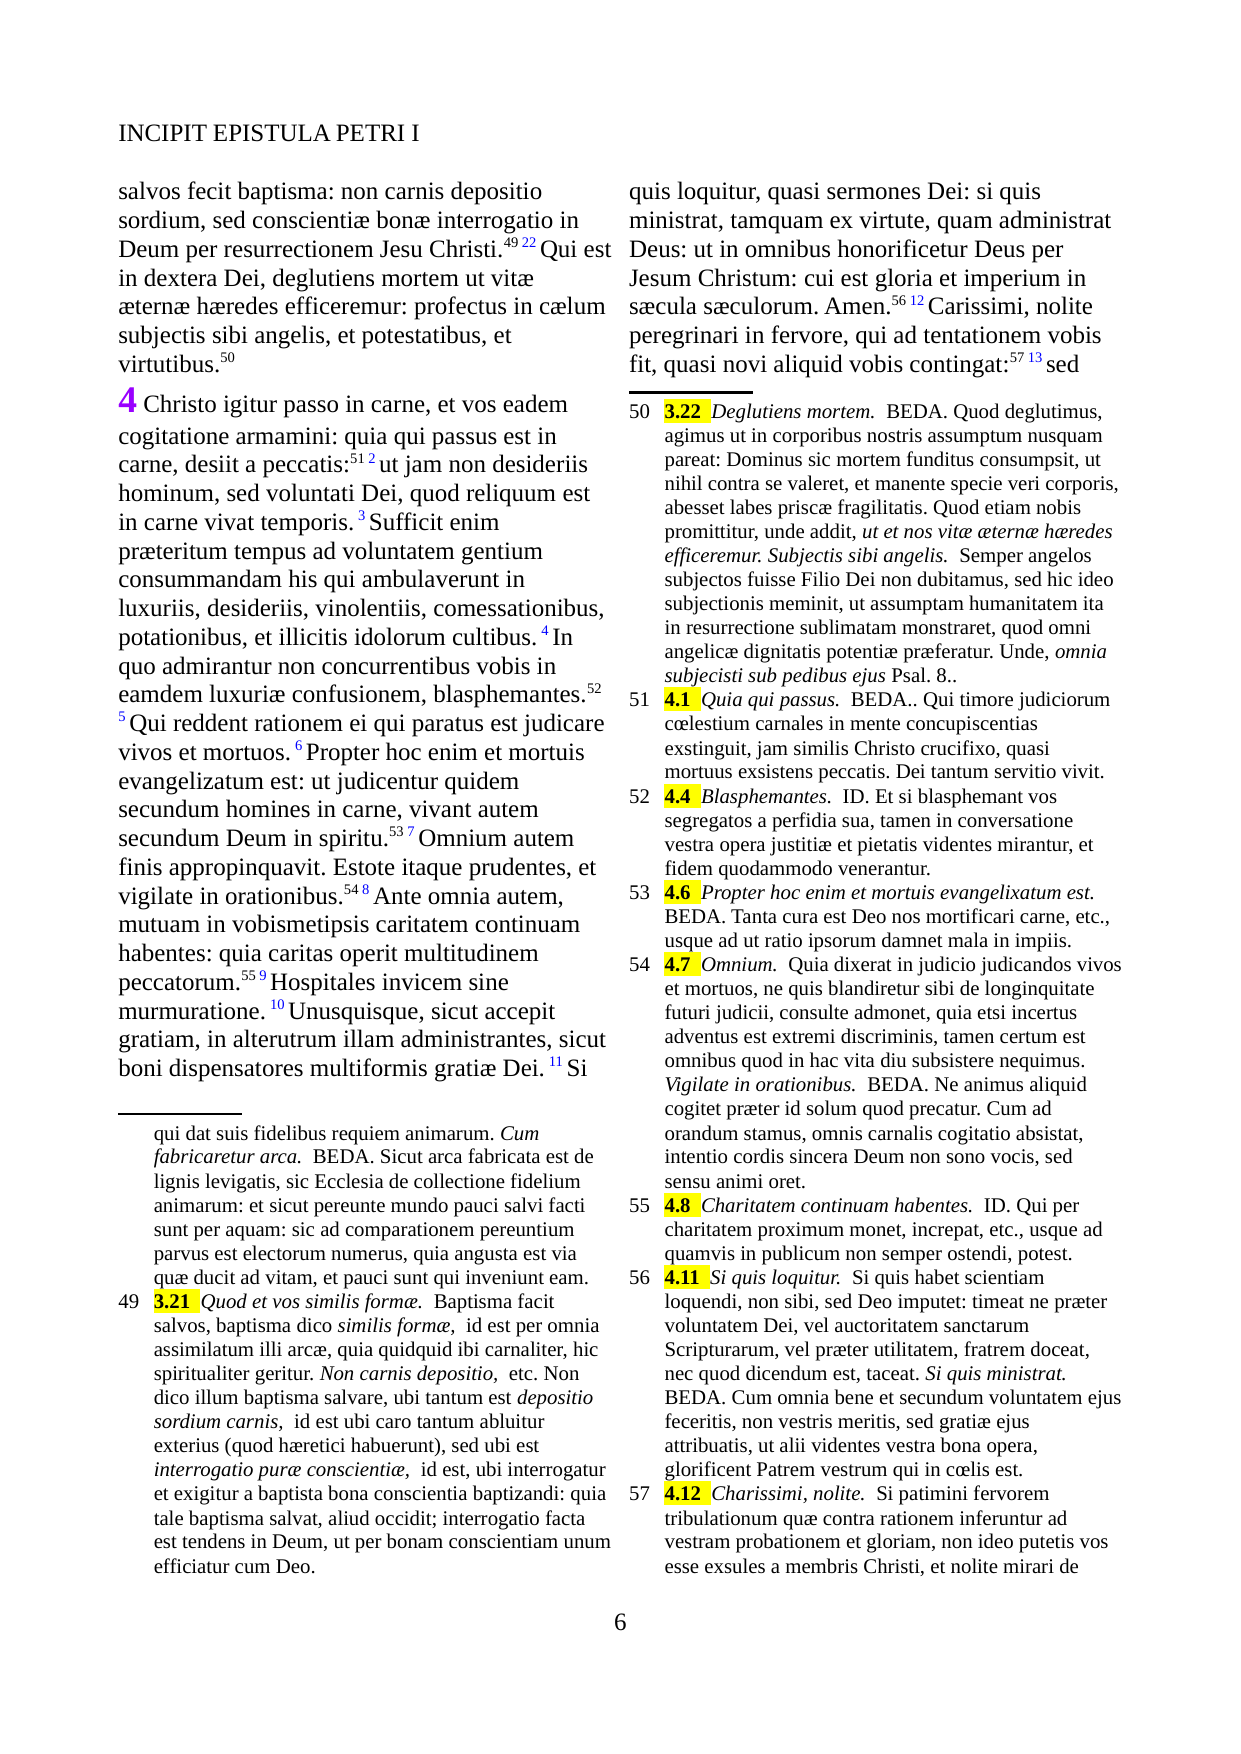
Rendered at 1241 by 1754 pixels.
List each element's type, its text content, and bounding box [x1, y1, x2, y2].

text 3.21 Quod et vos similis formæ. Baptisma facit salvos, baptisma dico similis formæ, id est per omnia assimilatum illi arcæ, quia quidquid ibi carnaliter, hic spiritualiter geritur. Non carnis depositio, etc. Non dico illum baptisma salvare, ubi tantum est depositio sordium carnis, id est ubi caro tantum abluitur exterius (quod hæretici habuerunt), sed ubi est interrogatio puræ conscientiæ, id est, ubi interrogatur et exigitur a baptista bona conscientia baptizandi: quia tale baptisma salvat, aliud occidit; interrogatio facta est tendens in Deum, ut per bonam conscientiam unum efficiatur cum Deo. [118, 1289, 611, 1578]
text 4.12 Charissimi, nolite. Si patimini fervorem tribulationum quæ contra rationem inferuntur ad vestram probationem et gloriam, non ideo putetis vos esse exsules a membris Christi, et nolite mirari de [629, 1481, 1122, 1578]
text salvos fecit baptisma: non carnis depositio sordium, sed conscientiæ bonæ interrogatio in Deum per resurrectionem Jesu Christi. 22 Qui est in dextera Dei, deglutiens mortem ut vitæ æternæ hæredes efficeremur: profectus in cælum subjectis sibi angelis, et potestatibus, et virtutibus. [118, 176, 611, 378]
text qui dat suis fidelibus requiem animarum. Cum fabricaretur arca. BEDA. Sicut arca fabricata est de lignis levigatis, sic Ecclesia de collectione fidelium animarum: et sicut pereunte mundo pauci salvi facti sunt per aquam: sic ad comparationem pereuntium parvus est electorum numerus, quia angusta est via quæ ducit ad vitam, et pauci sunt qui inveniunt eam. [118, 1120, 611, 1289]
text 4 Christo igitur passo in carne, et vos eadem cogitatione armamini: quia qui passus est in carne, desiit a peccatis: 2 ut jam non desideriis hominum, sed voluntati Dei, quod reliquum est in carne vivat temporis. 3 Sufficit enim præteritum tempus ad voluntatem gentium consummandam his qui ambulaverunt in luxuriis, desideriis, vinolentiis, comessationibus, potationibus, et illicitis idolorum cultibus. 4 In quo admirantur non concurrentibus vobis in eamdem luxuriæ confusionem, blasphemantes. 5 Qui reddent rationem ei qui paratus est judicare vivos et mortuos. 6 Propter hoc enim et mortuis evangelizatum est: ut judicentur quidem secundum homines in carne, vivant autem secundum Deum in spiritu. 7 Omnium autem finis appropinquavit. Estote itaque prudentes, et vigilate in orationibus. 8 Ante omnia autem, mutuam in vobismetipsis caritatem continuam habentes: quia caritas operit multitudinem peccatorum. 9 Hospitales invicem sine murmuratione. 10 Unusquisque, sicut accepit gratiam, in alterutrum illam administrantes, sicut boni dispensatores multiformis gratiæ Dei. 11 Si quis loquitur, quasi sermones Dei: si quis ministrat, tamquam ex virtute, quam administrat Deus: ut in omnibus honorificetur Deus per Jesum Christum: cui est gloria et imperium in sæcula sæculorum. Amen. 12 Carissimi, nolite peregrinari in fervore, qui ad tentationem vobis fit, quasi novi aliquid vobis contingat: 13 sed communicantes Christi passionibus gaudete, ut et in revelatione gloriæ ejus gaudeatis exsultantes. 14 Si exprobramini in nomine Christi, beati eritis: quoniam quod est honoris, gloriæ, et virtutis Dei, et qui est ejus Spiritus, super vos requiescit. 15 Nemo autem vestrum patiatur ut homicida, aut fur, aut maledicus, aut alienorum appetitor. 16 Si autem ut christianus, non erubescat: glorificet autem Deum in isto nomine: 17 quoniam tempus est ut incipiat judicium a domo Dei. Si autem primum a nobis, quis finis eorum, qui non credunt Dei Evangelio? 18 et si justus vix salvabitur, impius et peccator ubi parebunt? 19 Itaque et hi, qui patiuntur secundum voluntatem Dei, fideli Creatori commendent animas suas in benefactis. [629, 176, 1122, 378]
text 3.22 Deglutiens mortem. BEDA. Quod deglutimus, agimus ut in corporibus nostris assumptum nusquam pareat: Dominus sic mortem funditus consumpsit, ut nihil contra se valeret, et manente specie veri corporis, abesset labes priscæ fragilitatis. Quod etiam nobis promittitur, unde addit, ut et nos vitæ æternæ hæredes efficeremur. Subjectis sibi angelis. Semper angelos subjectos fuisse Filio Dei non dubitamus, sed hic ideo subjectionis meminit, ut assumptam humanitatem ita in resurrectione sublimatam monstraret, quod omni angelicæ dignitatis potentiæ præferatur. Unde, omnia subjecisti sub pedibus ejus Psal. 8.. [629, 398, 1122, 687]
text 4.7 Omnium. Quia dixerat in judicio judicandos vivos et mortuos, ne quis blandiretur sibi de longinquitate futuri judicii, consulte admonet, quia etsi incertus adventus est extremi discriminis, tamen certum est omnibus quod in hac vita diu subsistere nequimus. Vigilate in orationibus. BEDA. Ne animus aliquid cogitet præter id solum quod precatur. Cum ad orandum stamus, omnis carnalis cogitatio absistat, intentio cordis sincera Deum non sono vocis, sed sensu animi oret. [629, 952, 1122, 1193]
text 4.8 Charitatem continuam habentes. ID. Qui per charitatem proximum monet, increpat, etc., usque ad quamvis in publicum non semper ostendi, potest. [629, 1193, 1122, 1265]
text 4.4 Blasphemantes. ID. Et si blasphemant vos segregatos a perfidia sua, tamen in conversatione vestra opera justitiæ et pietatis videntes mirantur, et fidem quodammodo venerantur. [629, 783, 1122, 880]
text 4 Christo igitur passo in carne, et vos eadem cogitatione armamini: quia qui passus est in carne, desiit a peccatis: 2 ut jam non desideriis hominum, sed voluntati Dei, quod reliquum est in carne vivat temporis. 3 Sufficit enim præteritum tempus ad voluntatem gentium consummandam his qui ambulaverunt in luxuriis, desideriis, vinolentiis, comessationibus, potationibus, et illicitis idolorum cultibus. 4 In quo admirantur non concurrentibus vobis in eamdem luxuriæ confusionem, blasphemantes. 5 Qui reddent rationem ei qui paratus est judicare vivos et mortuos. 6 Propter hoc enim et mortuis evangelizatum est: ut judicentur quidem secundum homines in carne, vivant autem secundum Deum in spiritu. 7 Omnium autem finis appropinquavit. Estote itaque prudentes, et vigilate in orationibus. 8 Ante omnia autem, mutuam in vobismetipsis caritatem continuam habentes: quia caritas operit multitudinem peccatorum. 9 Hospitales invicem sine murmuratione. 10 Unusquisque, sicut accepit gratiam, in alterutrum illam administrantes, sicut boni dispensatores multiformis gratiæ Dei. 11 Si quis loquitur, quasi sermones Dei: si quis ministrat, tamquam ex virtute, quam administrat Deus: ut in omnibus honorificetur Deus per Jesum Christum: cui est gloria et imperium in sæcula sæculorum. Amen. 12 Carissimi, nolite peregrinari in fervore, qui ad tentationem vobis fit, quasi novi aliquid vobis contingat: 13 sed communicantes Christi passionibus gaudete, ut et in revelatione gloriæ ejus gaudeatis exsultantes. 14 Si exprobramini in nomine Christi, beati eritis: quoniam quod est honoris, gloriæ, et virtutis Dei, et qui est ejus Spiritus, super vos requiescit. 15 Nemo autem vestrum patiatur ut homicida, aut fur, aut maledicus, aut alienorum appetitor. 16 Si autem ut christianus, non erubescat: glorificet autem Deum in isto nomine: 17 quoniam tempus est ut incipiat judicium a domo Dei. Si autem primum a nobis, quis finis eorum, qui non credunt Dei Evangelio? 18 et si justus vix salvabitur, impius et peccator ubi parebunt? 19 Itaque et hi, qui patiuntur secundum voluntatem Dei, fideli Creatori commendent animas suas in benefactis. [118, 378, 611, 1082]
text 4.1 Quia qui passus. BEDA.. Qui timore judiciorum cœlestium carnales in mente concupiscentias exstinguit, jam similis Christo crucifixo, quasi mortuus exsistens peccatis. Dei tantum servitio vivit. [629, 687, 1122, 783]
text 4.6 Propter hoc enim et mortuis evangelixatum est. BEDA. Tanta cura est Deo nos mortificari carne, etc., usque ad ut ratio ipsorum damnet mala in impiis. [629, 880, 1122, 952]
text 4.11 Si quis loquitur. Si quis habet scientiam loquendi, non sibi, sed Deo imputet: timeat ne præter voluntatem Dei, vel auctoritatem sanctarum Scripturarum, vel præter utilitatem, fratrem doceat, nec quod dicendum est, taceat. Si quis ministrat. BEDA. Cum omnia bene et secundum voluntatem ejus feceritis, non vestris meritis, sed gratiæ ejus attribuatis, ut alii videntes vestra bona opera, glorificent Patrem vestrum qui in cœlis est. [629, 1265, 1122, 1481]
